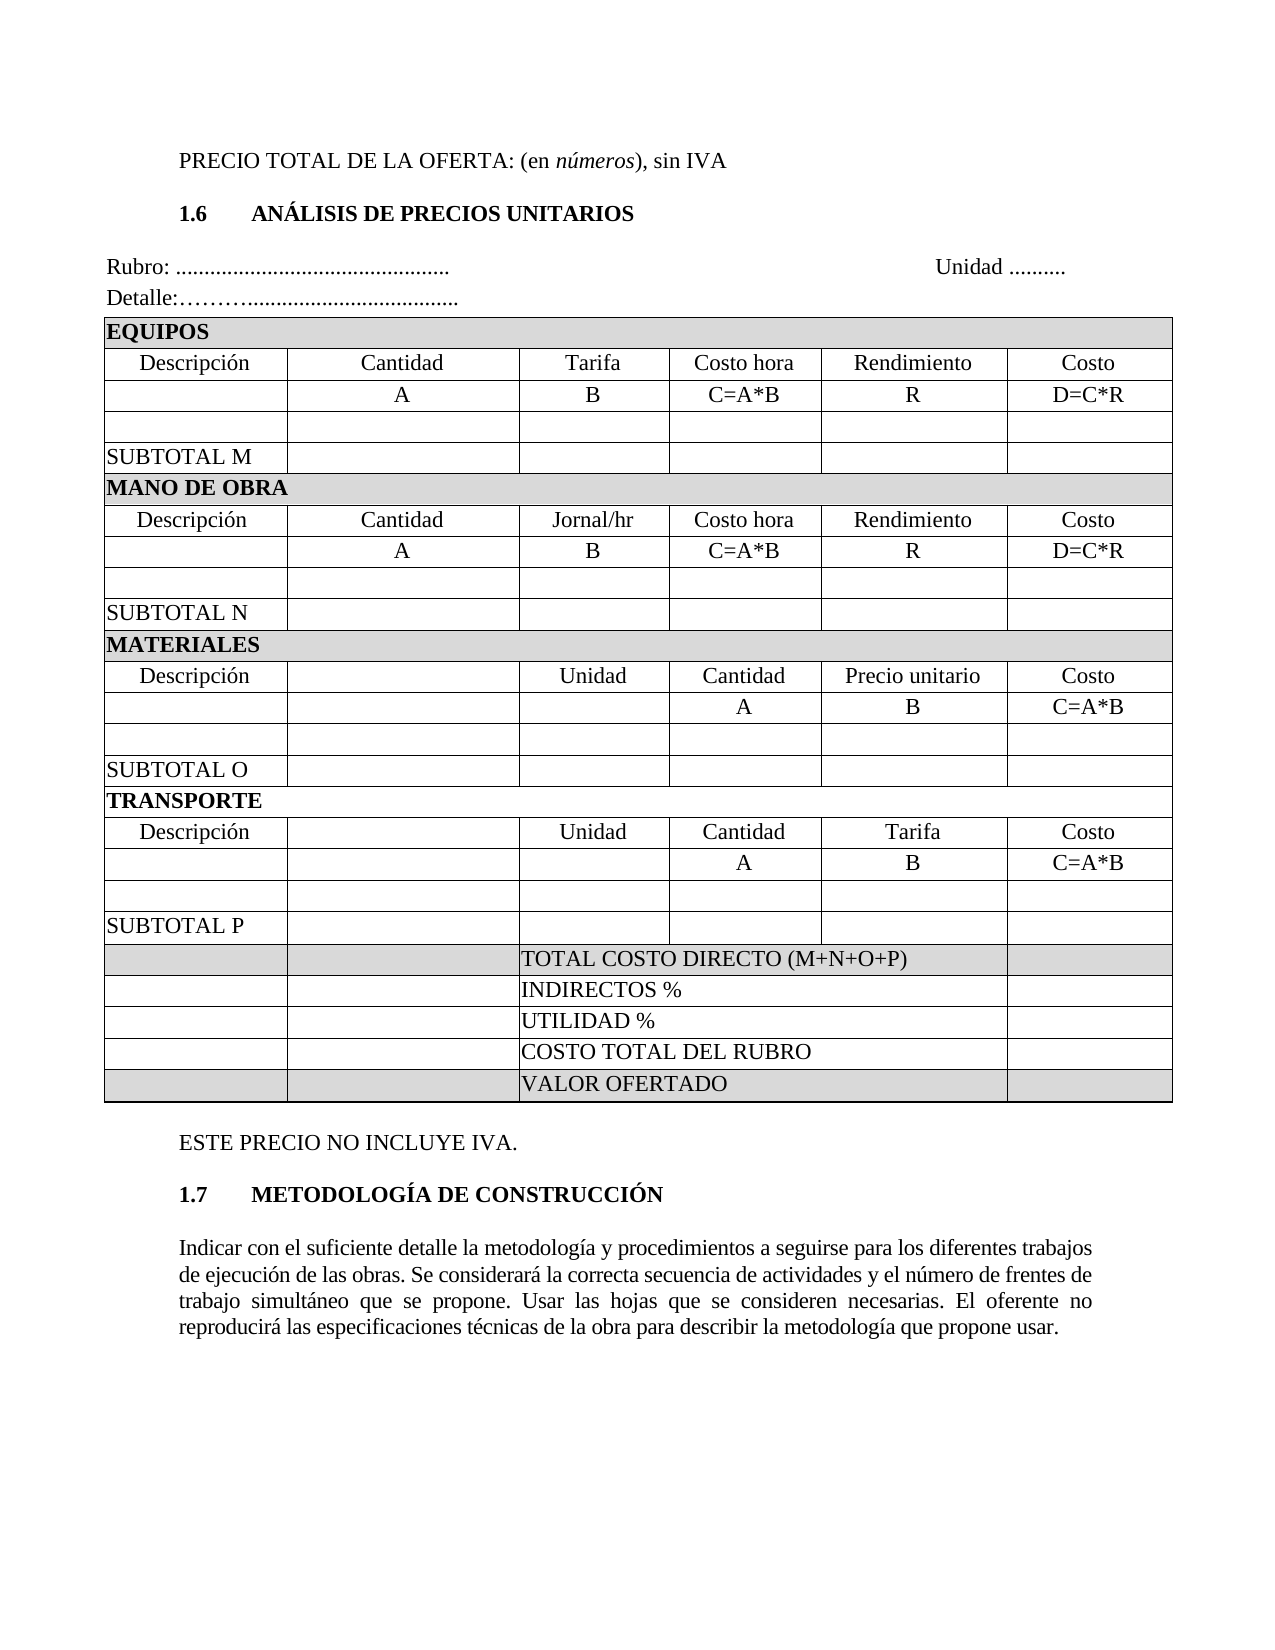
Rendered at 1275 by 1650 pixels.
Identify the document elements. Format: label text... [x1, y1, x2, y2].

table_cell Descripción [105, 506, 287, 536]
table_header Unidad [821, 253, 1007, 284]
table_cell [288, 1039, 519, 1069]
table_cell Unidad [520, 818, 669, 848]
table_header [1105, 253, 1111, 284]
table_cell [1008, 443, 1172, 473]
table_cell [1008, 599, 1172, 629]
table_cell [822, 756, 1007, 786]
table_cell [520, 881, 669, 911]
table_header [1143, 253, 1147, 284]
table_cell [105, 881, 287, 911]
table_cell [1168, 284, 1172, 317]
table_cell A [288, 381, 519, 411]
table_cell [105, 849, 287, 879]
table_cell Descripción [105, 818, 287, 848]
table_cell [822, 599, 1007, 629]
table_cell [822, 443, 1007, 473]
table_cell [288, 976, 519, 1006]
table_cell SUBTOTAL O [105, 756, 287, 786]
table_cell Jornal/hr [520, 506, 669, 536]
table_cell Cantidad [288, 349, 519, 379]
table_cell B [822, 849, 1007, 879]
table_cell [1111, 284, 1117, 317]
table_cell [288, 818, 519, 848]
table_cell [1135, 284, 1139, 317]
table_cell B [520, 381, 669, 411]
table_cell SUBTOTAL P [105, 912, 287, 944]
table_header [519, 253, 669, 284]
table_cell [822, 881, 1007, 911]
table_cell [105, 693, 287, 723]
table_cell [1160, 284, 1164, 317]
table_cell [288, 945, 519, 975]
table_cell Costo [1008, 662, 1172, 692]
table_header [1139, 253, 1143, 284]
table_cell R [822, 381, 1007, 411]
table_cell [670, 568, 821, 598]
table_cell [288, 724, 519, 754]
table_cell [670, 881, 821, 911]
table_cell [105, 537, 287, 567]
table_cell TOTAL COSTO DIRECTO (M+N+O+P) [520, 945, 1007, 975]
table_cell [288, 756, 519, 786]
table_header [669, 253, 821, 284]
table_cell [288, 693, 519, 723]
table_cell [1130, 284, 1134, 317]
table_header [1160, 253, 1164, 284]
table_cell Cantidad [670, 662, 821, 692]
table_cell [1008, 945, 1172, 975]
table_header [1164, 253, 1168, 284]
table_header [1147, 253, 1151, 284]
table_cell R [822, 537, 1007, 567]
table_cell [1099, 284, 1105, 317]
table_cell A [670, 693, 821, 723]
table_cell C=A*B [670, 537, 821, 567]
table_cell [822, 412, 1007, 442]
table_cell INDIRECTOS % [520, 976, 1007, 1006]
table_cell [288, 881, 519, 911]
table_cell [520, 912, 669, 944]
table_header [1111, 253, 1117, 284]
table_cell [1008, 1039, 1172, 1069]
table_cell [520, 568, 669, 598]
table_cell [1008, 724, 1172, 754]
table_header [1117, 253, 1123, 284]
table_cell B [520, 537, 669, 567]
table_header [1168, 253, 1172, 284]
table_cell Costo [1008, 349, 1172, 379]
table_cell Costo hora [670, 506, 821, 536]
table_cell Costo hora [670, 349, 821, 379]
table_cell D=C*R [1008, 537, 1172, 567]
table_cell [1008, 976, 1172, 1006]
table_cell [520, 756, 669, 786]
table_cell D=C*R [1008, 381, 1172, 411]
table_header [1155, 253, 1159, 284]
table_cell [669, 284, 821, 317]
table_cell [821, 284, 1007, 317]
table_cell [1117, 284, 1123, 317]
table_cell Precio unitario [822, 662, 1007, 692]
table_cell A [670, 849, 821, 879]
table_cell [105, 1070, 287, 1101]
table_cell [105, 381, 287, 411]
table_cell [670, 443, 821, 473]
table_cell Rendimiento [822, 506, 1007, 536]
table_header [1099, 253, 1105, 284]
table_cell [670, 412, 821, 442]
table_header .......... [1007, 253, 1098, 284]
table_cell [1143, 284, 1147, 317]
table_cell C=A*B [670, 381, 821, 411]
text PRECIO TOTAL DE LA OFERTA: (en números), sin IVA [179, 148, 1093, 174]
table_cell [1008, 756, 1172, 786]
table_cell EQUIPOS [105, 318, 1172, 348]
table_cell [105, 412, 287, 442]
table_cell [1007, 284, 1098, 317]
table_cell [1008, 912, 1172, 944]
table_cell MANO DE OBRA [105, 474, 1172, 504]
table_cell [1008, 412, 1172, 442]
table_cell Costo [1008, 818, 1172, 848]
table_cell B [822, 693, 1007, 723]
table_cell [1164, 284, 1168, 317]
table_cell [105, 568, 287, 598]
table_cell [1008, 881, 1172, 911]
table_header [1124, 253, 1130, 284]
table_header Rubro: ................................................ [104, 253, 519, 284]
table_cell [288, 443, 519, 473]
table_cell [822, 912, 1007, 944]
table_cell UTILIDAD % [520, 1007, 1007, 1037]
table_cell C=A*B [1008, 849, 1172, 879]
table_cell [520, 599, 669, 629]
text ESTE PRECIO NO INCLUYE IVA. [179, 1129, 1093, 1155]
table_cell [1151, 284, 1155, 317]
table_cell COSTO TOTAL DEL RUBRO [520, 1039, 1007, 1069]
table_cell [105, 945, 287, 975]
table_cell [1008, 1007, 1172, 1037]
table_cell [822, 724, 1007, 754]
table_cell TRANSPORTE [105, 787, 1172, 817]
table_cell [1147, 284, 1151, 317]
table_cell Cantidad [670, 818, 821, 848]
table_cell [105, 1039, 287, 1069]
table_cell [1124, 284, 1130, 317]
table_cell Tarifa [822, 818, 1007, 848]
text 1.6 ANÁLISIS DE PRECIOS UNITARIOS [179, 200, 1093, 227]
table_cell [520, 693, 669, 723]
table_cell [288, 1007, 519, 1037]
table_cell [105, 976, 287, 1006]
table_cell A [288, 537, 519, 567]
table_cell [670, 756, 821, 786]
table_cell [288, 912, 519, 944]
table_cell VALOR OFERTADO [520, 1070, 1007, 1101]
table_cell [1105, 284, 1111, 317]
table_cell [288, 662, 519, 692]
table_cell Descripción [105, 662, 287, 692]
text Indicar con el suficiente detalle la metodología y procedimientos a seguirse para los diferentes trabajos de ejecución de las obras. Se considerará la correcta secuencia de actividades y el número de frentes de trabajo simultáneo que se propone. Usar las hojas que se consideren necesarias. El oferente no reproducirá las especificaciones técnicas de la obra para describir la metodología que propone usar. [179, 1234, 1093, 1340]
table_cell [1139, 284, 1143, 317]
table_cell MATERIALES [105, 631, 1172, 661]
table_cell [670, 724, 821, 754]
table_cell Unidad [520, 662, 669, 692]
table_header [1151, 253, 1155, 284]
table_cell SUBTOTAL N [105, 599, 287, 629]
table_cell Cantidad [288, 506, 519, 536]
table_cell [105, 1007, 287, 1037]
table_cell [105, 724, 287, 754]
table_cell [822, 568, 1007, 598]
table_cell C=A*B [1008, 693, 1172, 723]
table_cell [520, 849, 669, 879]
table_cell [670, 599, 821, 629]
text 1.7 METODOLOGÍA DE CONSTRUCCIÓN [179, 1182, 1093, 1208]
table_cell [1008, 1070, 1172, 1101]
table_cell [520, 724, 669, 754]
table_cell [520, 412, 669, 442]
table_cell Tarifa [520, 349, 669, 379]
table_cell Rendimiento [822, 349, 1007, 379]
table_cell [1008, 568, 1172, 598]
table_cell Costo [1008, 506, 1172, 536]
table_cell SUBTOTAL M [105, 443, 287, 473]
table_cell Detalle:………..................................... [104, 284, 519, 317]
table_header [1135, 253, 1139, 284]
table_header [1130, 253, 1134, 284]
table_cell [520, 443, 669, 473]
table_cell [288, 1070, 519, 1101]
table_cell [1155, 284, 1159, 317]
table_cell [288, 849, 519, 879]
table_cell [519, 284, 669, 317]
table_cell [288, 568, 519, 598]
table_cell [288, 599, 519, 629]
table_cell [288, 412, 519, 442]
table_cell Descripción [105, 349, 287, 379]
table_cell [670, 912, 821, 944]
